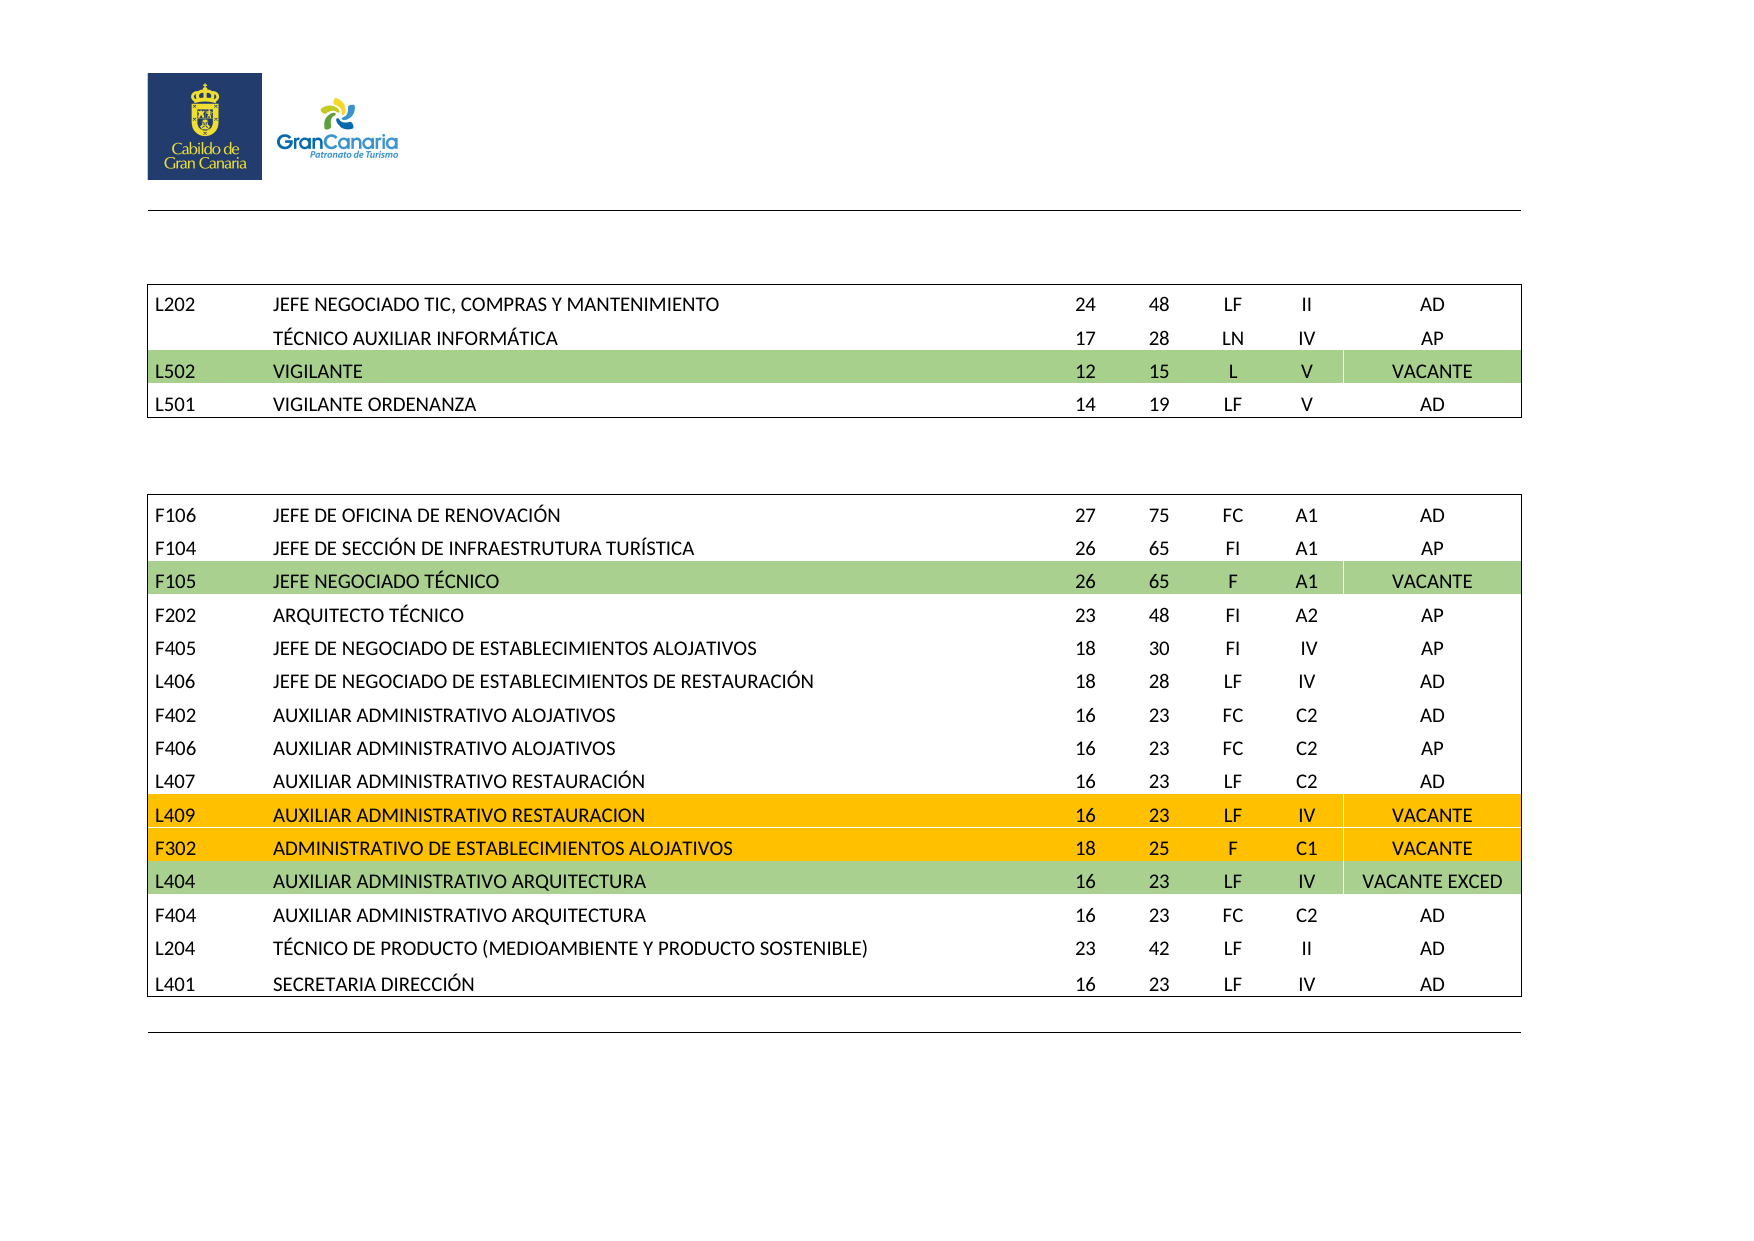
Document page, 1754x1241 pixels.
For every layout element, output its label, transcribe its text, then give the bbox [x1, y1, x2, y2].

table_cell L501 [148, 384, 266, 417]
table_cell [1270, 997, 1343, 1032]
table_cell 27 [1048, 495, 1122, 527]
table_cell 18 [1048, 628, 1122, 661]
table_cell LF [1196, 961, 1270, 996]
table_cell LF [1196, 761, 1270, 794]
table_cell VIGILANTE ORDENANZA [266, 384, 1048, 417]
table_cell 23 [1122, 794, 1196, 827]
table_cell F402 [148, 694, 266, 727]
table_cell [148, 418, 266, 494]
table_cell 26 [1048, 528, 1122, 561]
table_cell II [1270, 928, 1343, 961]
table_cell 24 [1048, 285, 1122, 317]
table_cell L202 [148, 285, 266, 317]
table_cell [148, 317, 266, 350]
table_cell AUXILIAR ADMINISTRATIVO ARQUITECTURA [266, 894, 1048, 927]
table_cell [148, 997, 266, 1032]
table_cell [148, 211, 266, 283]
table_cell 18 [1048, 828, 1122, 861]
table_cell FI [1196, 628, 1270, 661]
table_cell C2 [1270, 728, 1343, 761]
table_cell 14 [1048, 384, 1122, 417]
table_cell 16 [1048, 761, 1122, 794]
table_cell C2 [1270, 694, 1343, 727]
table_cell 23 [1122, 761, 1196, 794]
table_cell [1122, 211, 1196, 283]
table_cell VIGILANTE [266, 350, 1048, 383]
table_cell AD [1344, 928, 1521, 961]
table_cell L404 [148, 861, 266, 894]
table_cell JEFE NEGOCIADO TÉCNICO [266, 561, 1048, 594]
table_cell 48 [1122, 285, 1196, 317]
table_cell TÉCNICO AUXILIAR INFORMÁTICA [266, 317, 1048, 350]
table_cell [266, 997, 1048, 1032]
table_cell LF [1196, 661, 1270, 694]
table_cell 23 [1048, 928, 1122, 961]
table_cell F404 [148, 894, 266, 927]
table_cell 12 [1048, 350, 1122, 383]
table_cell AP [1344, 528, 1521, 561]
table_cell FC [1196, 694, 1270, 727]
table_cell [1344, 418, 1521, 494]
table_cell AUXILIAR ADMINISTRATIVO ALOJATIVOS [266, 728, 1048, 761]
table_cell IV [1270, 961, 1343, 996]
table_cell C1 [1270, 828, 1343, 861]
table_cell F [1196, 561, 1270, 594]
table_cell AD [1344, 285, 1521, 317]
table_cell L406 [148, 661, 266, 694]
table_cell 16 [1048, 861, 1122, 894]
table_cell F106 [148, 495, 266, 527]
table_cell AD [1344, 961, 1521, 996]
table_cell LN [1196, 317, 1270, 350]
table_cell F [1196, 828, 1270, 861]
table_cell II [1270, 285, 1343, 317]
table_cell LF [1196, 928, 1270, 961]
table_cell FC [1196, 728, 1270, 761]
picture [147, 73, 419, 180]
table_cell F104 [148, 528, 266, 561]
table_cell FI [1196, 528, 1270, 561]
table_cell L409 [148, 794, 266, 827]
table_cell [1270, 211, 1343, 283]
table_cell V [1270, 384, 1343, 417]
table_cell VACANTE [1344, 828, 1521, 861]
table_cell [1270, 418, 1343, 494]
table_cell 16 [1048, 728, 1122, 761]
table_cell [266, 418, 1048, 494]
table_cell AUXILIAR ADMINISTRATIVO RESTAURACION [266, 794, 1048, 827]
table_cell 18 [1048, 661, 1122, 694]
table_cell 25 [1122, 828, 1196, 861]
table_cell V [1270, 350, 1343, 383]
table_cell 65 [1122, 561, 1196, 594]
table_cell 15 [1122, 350, 1196, 383]
table_cell [1196, 997, 1270, 1032]
table_cell [1344, 211, 1521, 283]
table_cell 48 [1122, 594, 1196, 627]
table_cell 16 [1048, 794, 1122, 827]
table_cell AD [1344, 894, 1521, 927]
table_cell FC [1196, 894, 1270, 927]
table_cell 16 [1048, 894, 1122, 927]
table_cell 23 [1122, 694, 1196, 727]
table_cell IV [1270, 628, 1343, 661]
table_cell [1122, 997, 1196, 1032]
table_cell LF [1196, 285, 1270, 317]
table_cell AUXILIAR ADMINISTRATIVO RESTAURACIÓN [266, 761, 1048, 794]
table_cell SECRETARIA DIRECCIÓN [266, 961, 1048, 996]
table_cell A2 [1270, 594, 1343, 627]
table_cell VACANTE EXCED [1344, 861, 1521, 894]
table_cell [1122, 418, 1196, 494]
table_cell LF [1196, 861, 1270, 894]
table_cell 16 [1048, 961, 1122, 996]
table_cell [1048, 997, 1122, 1032]
table_cell VACANTE [1344, 350, 1521, 383]
table_cell F405 [148, 628, 266, 661]
table_cell 26 [1048, 561, 1122, 594]
table_cell IV [1270, 861, 1343, 894]
table_cell AP [1344, 317, 1521, 350]
table_cell L502 [148, 350, 266, 383]
table_cell 19 [1122, 384, 1196, 417]
table_cell LF [1196, 794, 1270, 827]
table_cell IV [1270, 794, 1343, 827]
table_cell 16 [1048, 694, 1122, 727]
table_cell AP [1344, 628, 1521, 661]
table_cell AP [1344, 594, 1521, 627]
table_cell LF [1196, 384, 1270, 417]
table_cell L204 [148, 928, 266, 961]
table_cell JEFE DE OFICINA DE RENOVACIÓN [266, 495, 1048, 527]
table_cell 75 [1122, 495, 1196, 527]
table_cell [1048, 418, 1122, 494]
table_cell AD [1344, 495, 1521, 527]
table_cell F406 [148, 728, 266, 761]
table_cell 23 [1122, 894, 1196, 927]
table_cell 23 [1122, 728, 1196, 761]
table_cell FC [1196, 495, 1270, 527]
table_cell 65 [1122, 528, 1196, 561]
table_cell 23 [1048, 594, 1122, 627]
table_cell JEFE DE NEGOCIADO DE ESTABLECIMIENTOS ALOJATIVOS [266, 628, 1048, 661]
table_cell AUXILIAR ADMINISTRATIVO ARQUITECTURA [266, 861, 1048, 894]
table_cell A1 [1270, 561, 1343, 594]
table_cell AD [1344, 761, 1521, 794]
table_cell 23 [1122, 861, 1196, 894]
table_cell [266, 211, 1048, 283]
table_cell [1048, 211, 1122, 283]
table_cell 30 [1122, 628, 1196, 661]
table_cell C2 [1270, 761, 1343, 794]
table_cell 42 [1122, 928, 1196, 961]
table_cell VACANTE [1344, 561, 1521, 594]
table_cell AD [1344, 694, 1521, 727]
table_cell AD [1344, 661, 1521, 694]
table_cell JEFE NEGOCIADO TIC, COMPRAS Y MANTENIMIENTO [266, 285, 1048, 317]
table_cell C2 [1270, 894, 1343, 927]
table_cell ADMINISTRATIVO DE ESTABLECIMIENTOS ALOJATIVOS [266, 828, 1048, 861]
table_cell AP [1344, 728, 1521, 761]
table_cell F105 [148, 561, 266, 594]
table_cell JEFE DE NEGOCIADO DE ESTABLECIMIENTOS DE RESTAURACIÓN [266, 661, 1048, 694]
table_cell 17 [1048, 317, 1122, 350]
table_cell A1 [1270, 528, 1343, 561]
table_cell [1196, 211, 1270, 283]
table_cell 28 [1122, 317, 1196, 350]
table_cell IV [1270, 317, 1343, 350]
table_cell IV [1270, 661, 1343, 694]
table_cell TÉCNICO DE PRODUCTO (MEDIOAMBIENTE Y PRODUCTO SOSTENIBLE) [266, 928, 1048, 961]
table_cell AD [1344, 384, 1521, 417]
table_cell 23 [1122, 961, 1196, 996]
table_cell JEFE DE SECCIÓN DE INFRAESTRUTURA TURÍSTICA [266, 528, 1048, 561]
table_cell F202 [148, 594, 266, 627]
table_cell [1196, 418, 1270, 494]
table_cell FI [1196, 594, 1270, 627]
table_cell VACANTE [1344, 794, 1521, 827]
table_cell L [1196, 350, 1270, 383]
table_cell [1344, 997, 1521, 1032]
table_cell L401 [148, 961, 266, 996]
table_cell ARQUITECTO TÉCNICO [266, 594, 1048, 627]
table_cell L407 [148, 761, 266, 794]
table_cell F302 [148, 828, 266, 861]
table_cell A1 [1270, 495, 1343, 527]
table_cell 28 [1122, 661, 1196, 694]
table_cell AUXILIAR ADMINISTRATIVO ALOJATIVOS [266, 694, 1048, 727]
